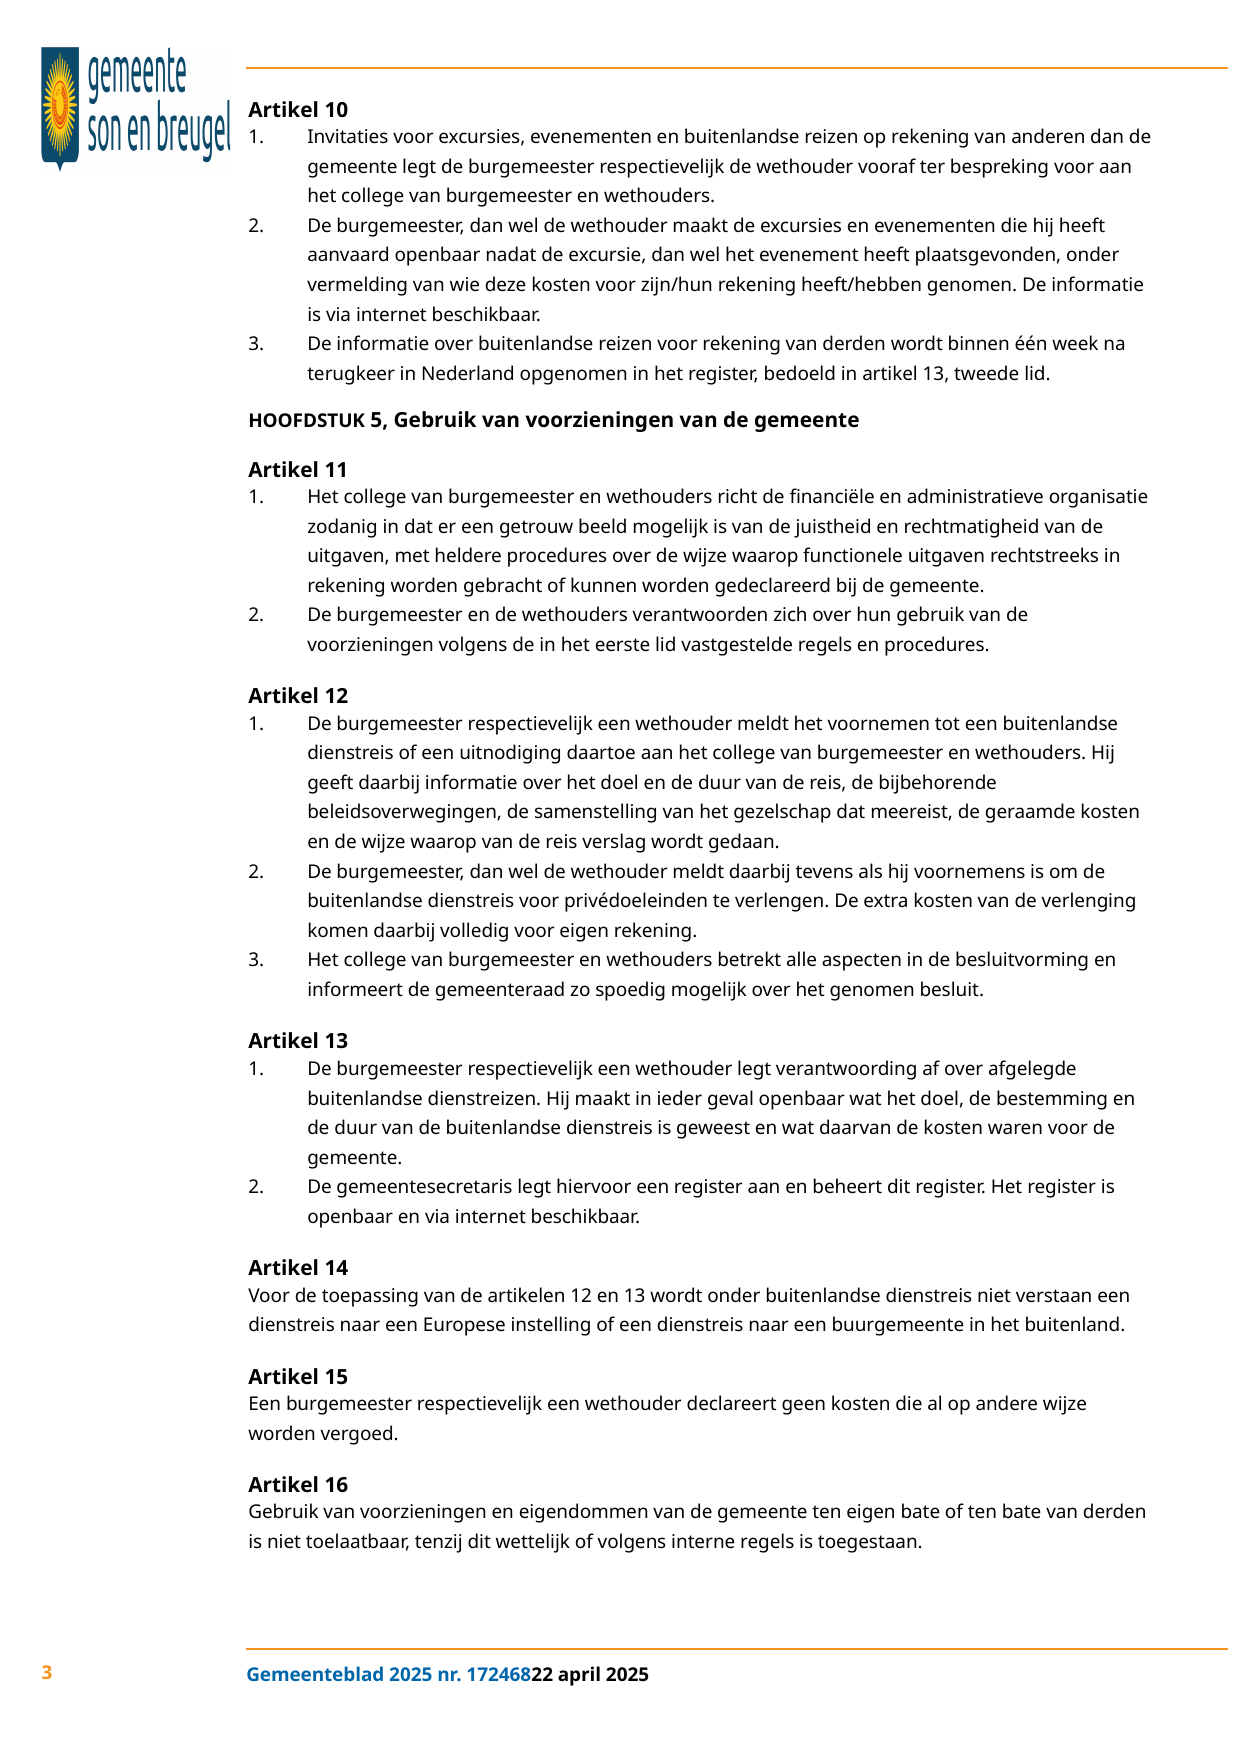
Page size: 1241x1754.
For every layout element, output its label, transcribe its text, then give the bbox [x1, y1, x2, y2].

text Gebruik van voorzieningen en eigendommen van de gemeente ten eigen bate of ten bate van derden is niet toelaatbaar, tenzij dit wettelijk of volgens interne regels is toegestaan. [248, 1499, 1152, 1554]
text Artikel 14 [248, 1253, 1152, 1282]
list De burgemeester en de wethouders verantwoorden zich over hun gebruik van de voorzieningen volgens de in het eerste lid vastgestelde regels en procedures. [248, 602, 1152, 657]
list De burgemeester respectievelijk een wethouder meldt het voornemen tot een buitenlandse dienstreis of een uitnodiging daartoe aan het college van burgemeester en wethouders. Hij geeft daarbij informatie over het doel en de duur van de reis, de bijbehorende beleidsoverwegingen, de samenstelling van het gezelschap dat meereist, de geraamde kosten en de wijze waarop van de reis verslag wordt gedaan. [248, 710, 1152, 854]
text Artikel 10 [248, 95, 1152, 123]
list Het college van burgemeester en wethouders betrekt alle aspecten in de besluitvorming en informeert de gemeenteraad zo spoedig mogelijk over het genomen besluit. [248, 947, 1152, 1002]
text Artikel 15 [248, 1362, 1152, 1390]
text Artikel 13 [248, 1027, 1152, 1055]
list Het college van burgemeester en wethouders richt de financiële en administratieve organisatie zodanig in dat er een getrouw beeld mogelijk is van de juistheid en rechtmatigheid van de uitgaven, met heldere procedures over de wijze waarop functionele uitgaven rechtstreeks in rekening worden gebracht of kunnen worden gedeclareerd bij de gemeente. [248, 483, 1152, 598]
list De burgemeester, dan wel de wethouder maakt de excursies en evenementen die hij heeft aanvaard openbaar nadat de excursie, dan wel het evenement heeft plaatsgevonden, onder vermelding van wie deze kosten voor zijn/hun rekening heeft/hebben genomen. De informatie is via internet beschikbaar. [248, 212, 1152, 326]
list De burgemeester, dan wel de wethouder meldt daarbij tevens als hij voornemens is om de buitenlandse dienstreis voor privédoeleinden te verlengen. De extra kosten van de verlenging komen daarbij volledig voor eigen rekening. [248, 858, 1152, 943]
list De burgemeester respectievelijk een wethouder legt verantwoording af over afgelegde buitenlandse dienstreizen. Hij maakt in ieder geval openbaar wat het doel, de bestemming en de duur van de buitenlandse dienstreis is geweest en wat daarvan de kosten waren voor de gemeente. [248, 1055, 1152, 1169]
text Voor de toepassing van de artikelen 12 en 13 wordt onder buitenlandse dienstreis niet verstaan een dienstreis naar een Europese instelling of een dienstreis naar een buurgemeente in het buitenland. [248, 1282, 1152, 1337]
text Artikel 16 [248, 1470, 1152, 1499]
text Artikel 11 [248, 455, 1152, 483]
picture [41, 47, 231, 172]
list Invitaties voor excursies, evenementen en buitenlandse reizen op rekening van anderen dan de gemeente legt de burgemeester respectievelijk de wethouder vooraf ter bespreking voor aan het college van burgemeester en wethouders. [248, 123, 1152, 208]
text Een burgemeester respectievelijk een wethouder declareert geen kosten die al op andere wijze worden vergoed. [248, 1390, 1152, 1446]
text Artikel 12 [248, 682, 1152, 710]
list De gemeentesecretaris legt hiervoor een register aan en beheert dit register. Het register is openbaar en via internet beschikbaar. [248, 1173, 1152, 1229]
list De informatie over buitenlandse reizen voor rekening van derden wordt binnen één week na terugkeer in Nederland opgenomen in het register, bedoeld in artikel 13, tweede lid. [248, 330, 1152, 386]
text HOOFDSTUK 5, Gebruik van voorzieningen van de gemeente [248, 406, 1152, 434]
